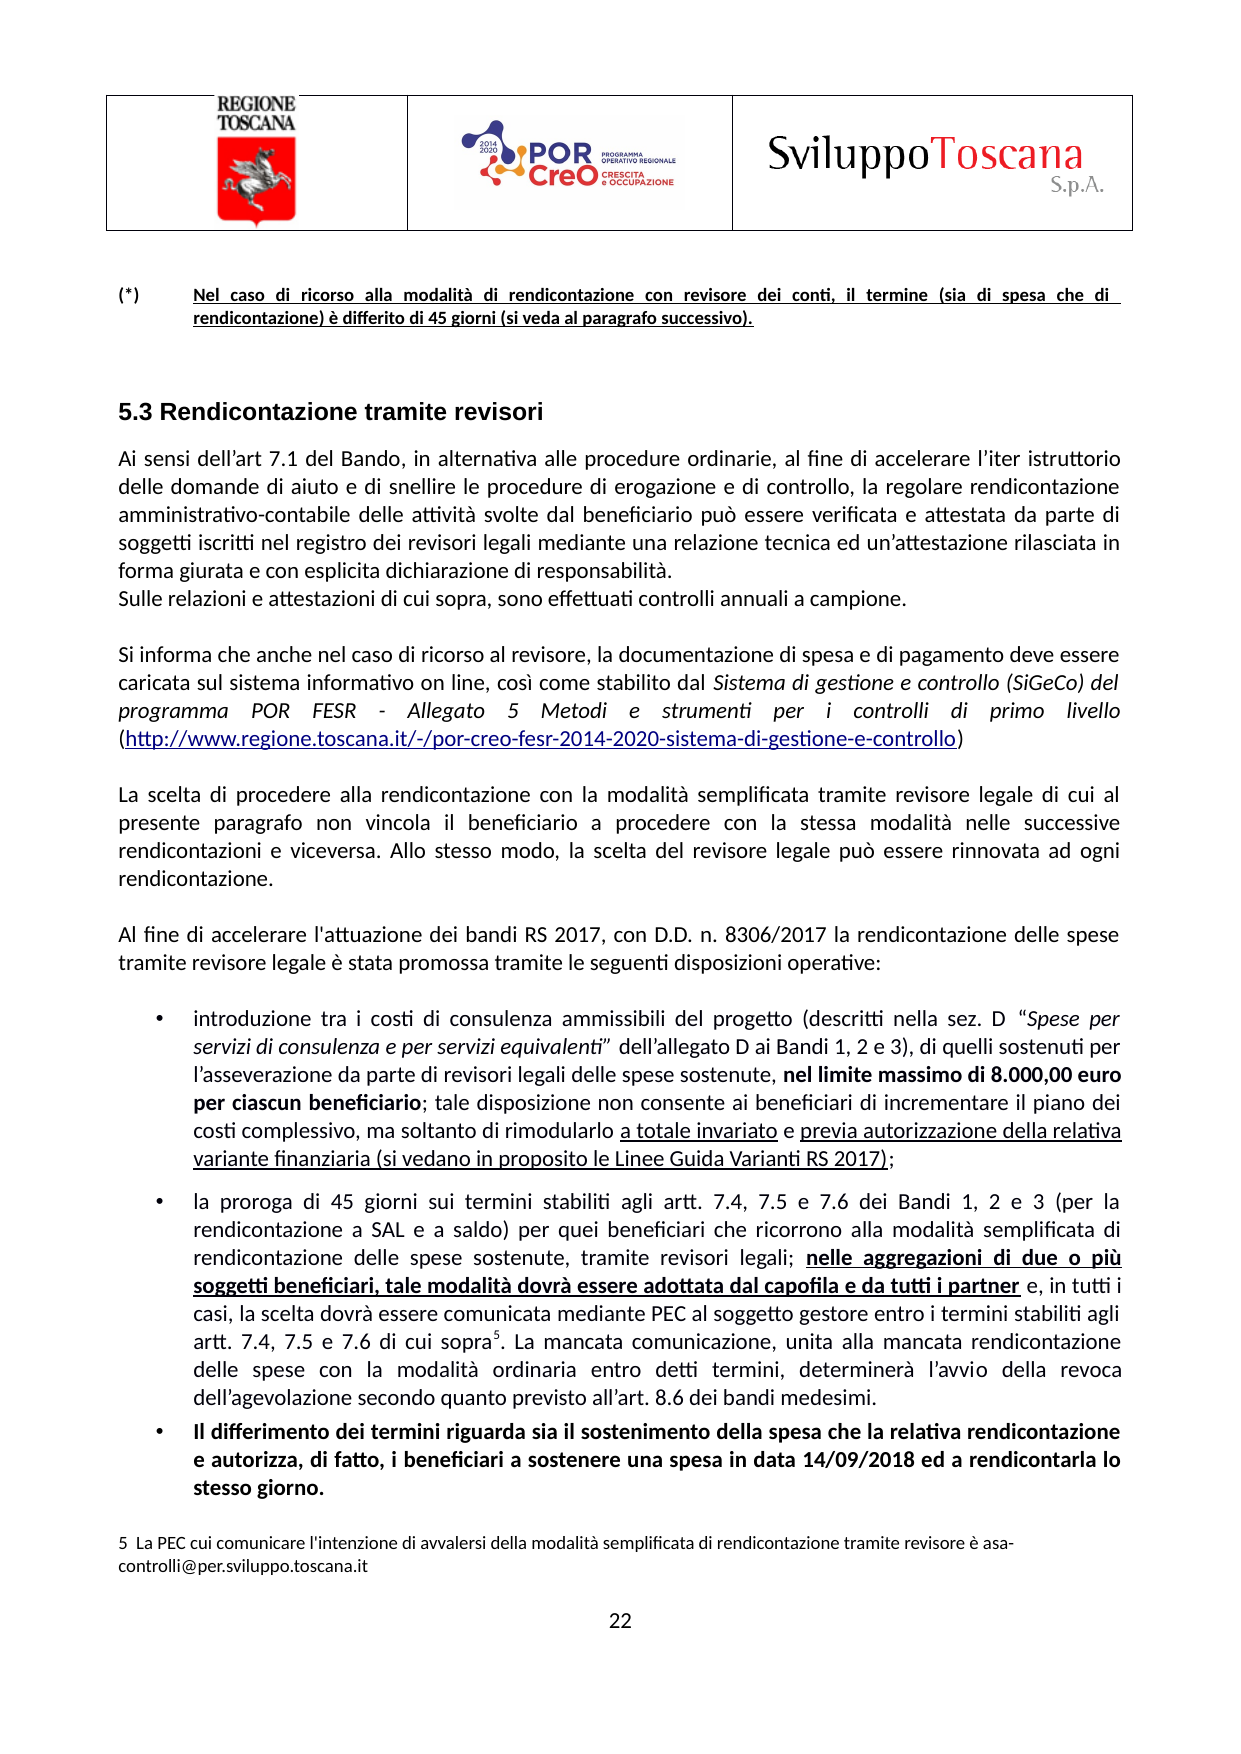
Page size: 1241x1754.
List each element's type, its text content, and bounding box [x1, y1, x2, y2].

list La PEC cui comunicare l'intenzione di avvalersi della modalità semplificata di rendicontazione tramite revisore è asa-controlli@per.sviluppo.toscana.it [118, 1531, 1122, 1577]
text Ai sensi dell’art 7.1 del Bando, in alternativa alle procedure ordinarie, al fine di accelerare l’iter istruttorio delle domande di aiuto e di snellire le procedure di erogazione e di controllo, la regolare rendicontazione amministrativo-contabile delle attività svolte dal beneficiario può essere verificata e attestata da parte di soggetti iscritti nel registro dei revisori legali mediante una relazione tecnica ed un’attestazione rilasciata in forma giurata e con esplicita dichiarazione di responsabilità. [118, 444, 1122, 584]
picture [214, 95, 299, 230]
list Il differimento dei termini riguarda sia il sostenimento della spesa che la relativa rendicontazione e autorizza, di fatto, i beneficiari a sostenere una spesa in data 14/09/2018 ed a rendicontarla lo stesso giorno. [156, 1417, 1122, 1501]
list introduzione tra i costi di consulenza ammissibili del progetto (descritti nella sez. D “Spese per servizi di consulenza e per servizi equivalenti” dell’allegato D ai Bandi 1, 2 e 3), di quelli sostenuti per l’asseverazione da parte di revisori legali delle spese sostenute, nel limite massimo di 8.000,00 euro per ciascun beneficiario; tale disposizione non consente ai beneficiari di incrementare il piano dei costi complessivo, ma soltanto di rimodularlo a totale invariato e previa autorizzazione della relativa variante finanziaria (si vedano in proposito le Linee Guida Varianti RS 2017); [156, 1004, 1122, 1172]
picture [758, 128, 1107, 197]
text Sulle relazioni e attestazioni di cui sopra, sono effettuati controlli annuali a campione. [118, 584, 1122, 612]
text (*) Nel caso di ricorso alla modalità di rendicontazione con revisore dei conti, il termine (sia di spesa che di rendicontazione) è differito di 45 giorni (si veda al paragrafo successivo). [118, 283, 1122, 329]
text Al fine di accelerare l'attuazione dei bandi RS 2017, con D.D. n. 8306/2017 la rendicontazione delle spese tramite revisore legale è stata promossa tramite le seguenti disposizioni operative: [118, 920, 1122, 976]
text Si informa che anche nel caso di ricorso al revisore, la documentazione di spesa e di pagamento deve essere caricata sul sistema informativo on line, così come stabilito dal Sistema di gestione e controllo (SiGeCo) del programma POR FESR - Allegato 5 Metodi e strumenti per i controlli di primo livello (http://www.regione.toscana.it/-/por-creo-fesr-2014-2020-sistema-di-gestione-e-controllo) [118, 640, 1122, 752]
subtitle 5.3 Rendicontazione tramite revisori [118, 397, 1122, 426]
list la proroga di 45 giorni sui termini stabiliti agli artt. 7.4, 7.5 e 7.6 dei Bandi 1, 2 e 3 (per la rendicontazione a SAL e a saldo) per quei beneficiari che ricorrono alla modalità semplificata di rendicontazione delle spese sostenute, tramite revisori legali; nelle aggregazioni di due o più soggetti beneficiari, tale modalità dovrà essere adottata dal capofila e da tutti i partner e, in tutti i casi, la scelta dovrà essere comunicata mediante PEC al soggetto gestore entro i termini stabiliti agli artt. 7.4, 7.5 e 7.6 di cui sopra. La mancata comunicazione, unita alla mancata rendicontazione delle spese con la modalità ordinaria entro detti termini, determinerà l’avvio della revoca dell’agevolazione secondo quanto previsto all’art. 8.6 dei bandi medesimi. [156, 1187, 1122, 1411]
picture [454, 115, 685, 210]
text La scelta di procedere alla rendicontazione con la modalità semplificata tramite revisore legale di cui al presente paragrafo non vincola il beneficiario a procedere con la stessa modalità nelle successive rendicontazioni e viceversa. Allo stesso modo, la scelta del revisore legale può essere rinnovata ad ogni rendicontazione. [118, 780, 1122, 892]
